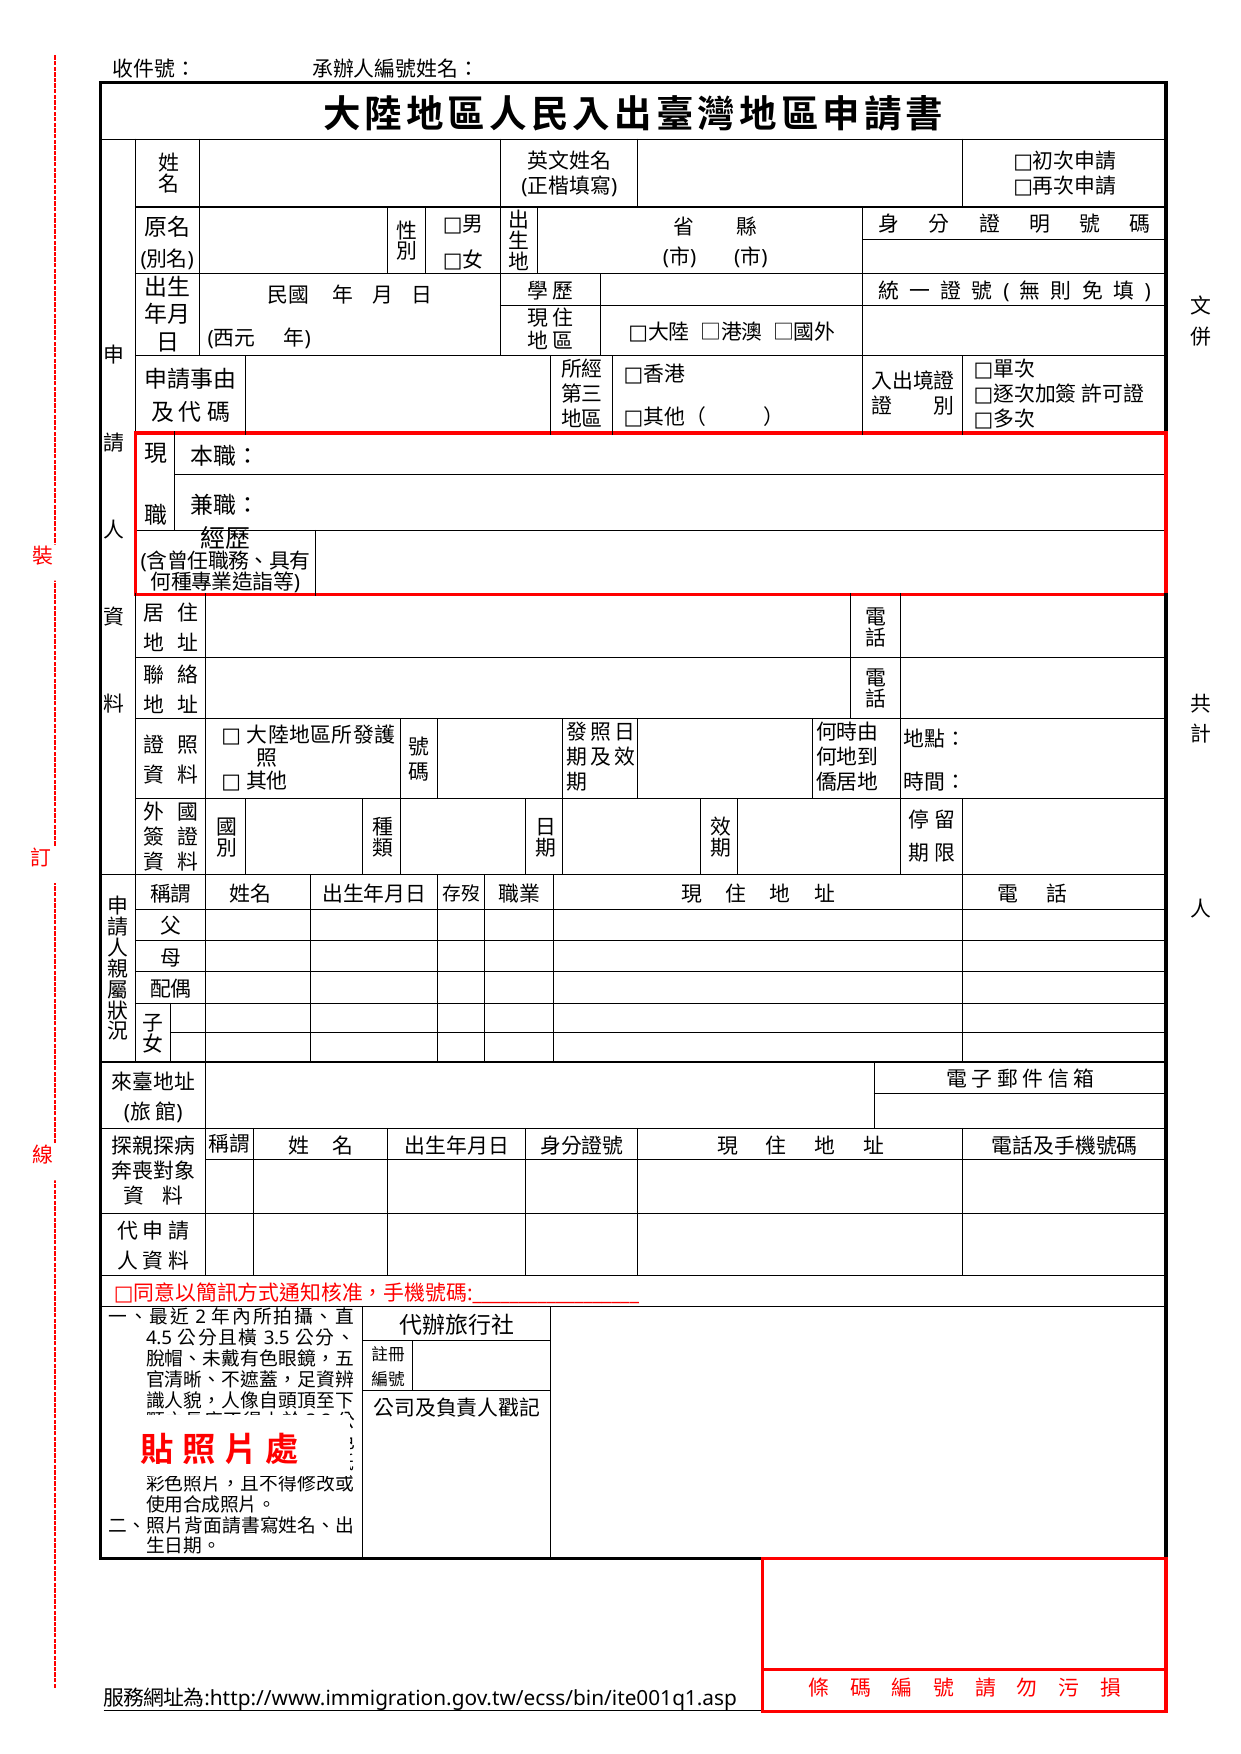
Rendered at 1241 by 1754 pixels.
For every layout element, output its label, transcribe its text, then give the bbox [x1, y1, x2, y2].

table_cell [206, 1214, 253, 1275]
table_cell 身分證明號碼 [863, 208, 1164, 239]
table_cell [438, 719, 562, 798]
table_cell 現 住 地 址 [554, 875, 962, 909]
table_cell [206, 1063, 874, 1128]
table_cell 國別 [206, 799, 245, 874]
table_cell [206, 941, 310, 971]
table_cell [554, 972, 962, 1002]
table_cell [413, 1341, 550, 1390]
table_cell [601, 274, 862, 304]
table_cell [551, 1307, 1164, 1557]
table_cell 出生地 [501, 208, 537, 273]
table_cell □香港 □其他（ ） [613, 356, 862, 431]
table_cell 兼職： [175, 475, 1164, 530]
text 收件號： 承辦人編號姓名： [112, 56, 1193, 81]
table_cell [254, 1214, 387, 1275]
table_cell 電話及手機號碼 [963, 1129, 1164, 1159]
table_cell 英文姓名 (正楷填寫) [501, 140, 637, 206]
table_cell 電話 [851, 596, 900, 657]
table_cell [311, 1004, 437, 1032]
table_cell 代辦旅行社 [363, 1307, 550, 1340]
table_cell [963, 1033, 1164, 1061]
table_cell [171, 1033, 205, 1061]
table_cell 存歿 [438, 875, 484, 909]
table_cell 服務網址為:http://www.immigration.gov.tw/ecss/bin/ite001q1.asp [100, 1560, 761, 1710]
table_cell 申請人親屬狀況 [102, 875, 135, 1061]
table_cell 公司及負責人戳記 [363, 1391, 550, 1557]
table_cell [963, 1214, 1164, 1275]
table_cell 姓名 [136, 140, 199, 206]
table_cell [901, 658, 1164, 718]
table_cell 姓 名 [254, 1129, 387, 1159]
table_cell [963, 1004, 1164, 1032]
table_cell 何時由何地到僑居地 [813, 719, 900, 798]
table_cell 學 歷 [501, 274, 600, 304]
table_cell [311, 972, 437, 1002]
table_cell [206, 596, 850, 657]
table_cell 民國 年 月 日 (西元 年) [200, 274, 500, 355]
table_cell 統一證號(無則免填) [863, 274, 1164, 304]
table_cell [963, 941, 1164, 971]
table_cell [863, 306, 1164, 355]
table_cell [388, 1214, 525, 1275]
table_cell 日期 [526, 799, 562, 874]
table_cell [254, 1160, 387, 1213]
table_cell 申請事由及 代 碼 [136, 356, 245, 431]
table_cell [206, 1160, 253, 1213]
table_cell [206, 1004, 310, 1032]
table_cell 一、最近2年內所拍攝、直4.5公分且橫3.5公分、脫帽、未戴有色眼鏡，五官清晰、不遮蓋，足資辨識人貌，人像自頭頂至下顎之長度不得小於3.2公分及超過3.6公分，白色背景之正面半身薄光面紙彩色照片，且不得修改或使用合成照片。 二、照片背面請書寫姓名、出生日期。 [102, 1307, 362, 1557]
table_cell 種類 [363, 799, 400, 874]
table_cell [246, 356, 550, 431]
table_cell □ 大陸地區所發護照 □ 其他 [206, 719, 400, 798]
table_cell 現 住 地 區 [501, 306, 600, 355]
table_cell [401, 799, 525, 874]
table_cell [554, 1033, 962, 1061]
table_cell [638, 1214, 962, 1275]
table_cell [526, 1160, 637, 1213]
table_cell [200, 208, 387, 273]
table_cell [901, 596, 1164, 657]
table_cell 子女 [136, 1004, 170, 1061]
table_cell 稱謂 [206, 1129, 253, 1159]
table_cell 省 縣 (市) (市) [538, 208, 862, 273]
table_cell □大陸 □港澳 □國外 [601, 306, 862, 355]
table_cell 外國簽證資料 [136, 799, 205, 874]
table_cell [438, 941, 484, 971]
table_cell 原名 (別名) [136, 208, 199, 273]
table_cell [963, 799, 1164, 874]
table_cell 現 職 [137, 435, 174, 530]
table_cell 出生 年月 日 [136, 274, 199, 355]
table_cell 經歷 (含曾任職務、具有何種專業造詣等) [137, 531, 315, 593]
table_cell 性別 [388, 208, 425, 273]
table_cell [554, 1004, 962, 1032]
table_cell [563, 799, 700, 874]
table_cell [485, 1033, 553, 1061]
table_cell 停 留 期 限 [901, 799, 962, 874]
table_header 大陸地區人民入出臺灣地區申請書 [102, 84, 1164, 138]
table_cell [554, 910, 962, 940]
table_cell [485, 910, 553, 940]
table_cell [171, 1004, 205, 1032]
table_cell 母 [136, 941, 205, 971]
table_cell [485, 1004, 553, 1032]
table_cell □男 □女 [426, 208, 500, 273]
table_cell [638, 1160, 962, 1213]
table_cell □初次申請 □再次申請 [963, 140, 1164, 206]
table_cell 職業 [485, 875, 553, 909]
table_cell [963, 1160, 1164, 1213]
table_cell 配偶 [136, 972, 205, 1002]
table_cell 電話 [851, 658, 900, 718]
table_cell 探親探病奔喪對象資 料 [102, 1129, 205, 1213]
table_cell 所經第三地區 [551, 356, 612, 431]
table_cell [738, 799, 900, 874]
table_cell 電 話 [963, 875, 1164, 909]
table_cell [963, 910, 1164, 940]
table_cell [485, 941, 553, 971]
table_cell 申 請 人 資 料 [102, 140, 135, 874]
table_cell 地點： 時間： [901, 719, 1164, 798]
table_cell 號 碼 [401, 719, 437, 798]
table_cell [311, 941, 437, 971]
table_cell 出生年月日 [388, 1129, 525, 1159]
table_cell [438, 1004, 484, 1032]
table_cell [200, 140, 500, 206]
table_cell 身分證號 [526, 1129, 637, 1159]
table_cell [316, 531, 1164, 593]
table_cell 來臺地址 (旅 館) [102, 1063, 205, 1128]
table_cell 證照資料 [136, 719, 205, 798]
table_cell 稱謂 [136, 875, 205, 909]
table_cell [311, 1033, 437, 1061]
table_cell 姓名 [206, 875, 310, 909]
table_cell 發照日期及效期 [563, 719, 637, 798]
table_cell [638, 140, 962, 206]
table_cell [863, 240, 1164, 273]
table_cell [438, 972, 484, 1002]
table_cell 聯絡 地址 [136, 658, 205, 718]
table_cell [554, 941, 962, 971]
table_cell [388, 1160, 525, 1213]
table_cell 身分證明號碼 [1175, 210, 1225, 979]
table_cell 出生年月日 [311, 875, 437, 909]
table_cell [875, 1094, 1164, 1128]
table_cell 本職： [175, 435, 1164, 474]
table_cell 代 申 請 人 資 料 [102, 1214, 205, 1275]
table_cell [206, 1033, 310, 1061]
table_cell [764, 1560, 1164, 1668]
table_cell [638, 719, 812, 798]
table_cell 父 [136, 910, 205, 940]
table_cell 效期 [701, 799, 737, 874]
table_cell [438, 910, 484, 940]
table_cell 註冊 編號 [363, 1341, 412, 1390]
table_cell 電 子 郵 件 信 箱 [875, 1063, 1164, 1093]
table_cell [246, 799, 362, 874]
table_cell □單次 □逐次加簽 許可證 □多次 [963, 356, 1164, 431]
table_cell [311, 910, 437, 940]
table_cell [526, 1214, 637, 1275]
table_cell [206, 972, 310, 1002]
table_cell 入出境證 證 別 [863, 356, 962, 431]
table_cell 條 碼 編 號 請 勿 污 損 [764, 1671, 1164, 1710]
table_cell [206, 658, 850, 718]
table_cell □同意以簡訊方式通知核准，手機號碼:__________________ [102, 1276, 1164, 1306]
table_cell 現 住 地 址 [638, 1129, 962, 1159]
table_cell [963, 972, 1164, 1002]
table_cell 居住 地址 [136, 596, 205, 657]
table_cell [485, 972, 553, 1002]
table_cell [438, 1033, 484, 1061]
table_cell [206, 910, 310, 940]
